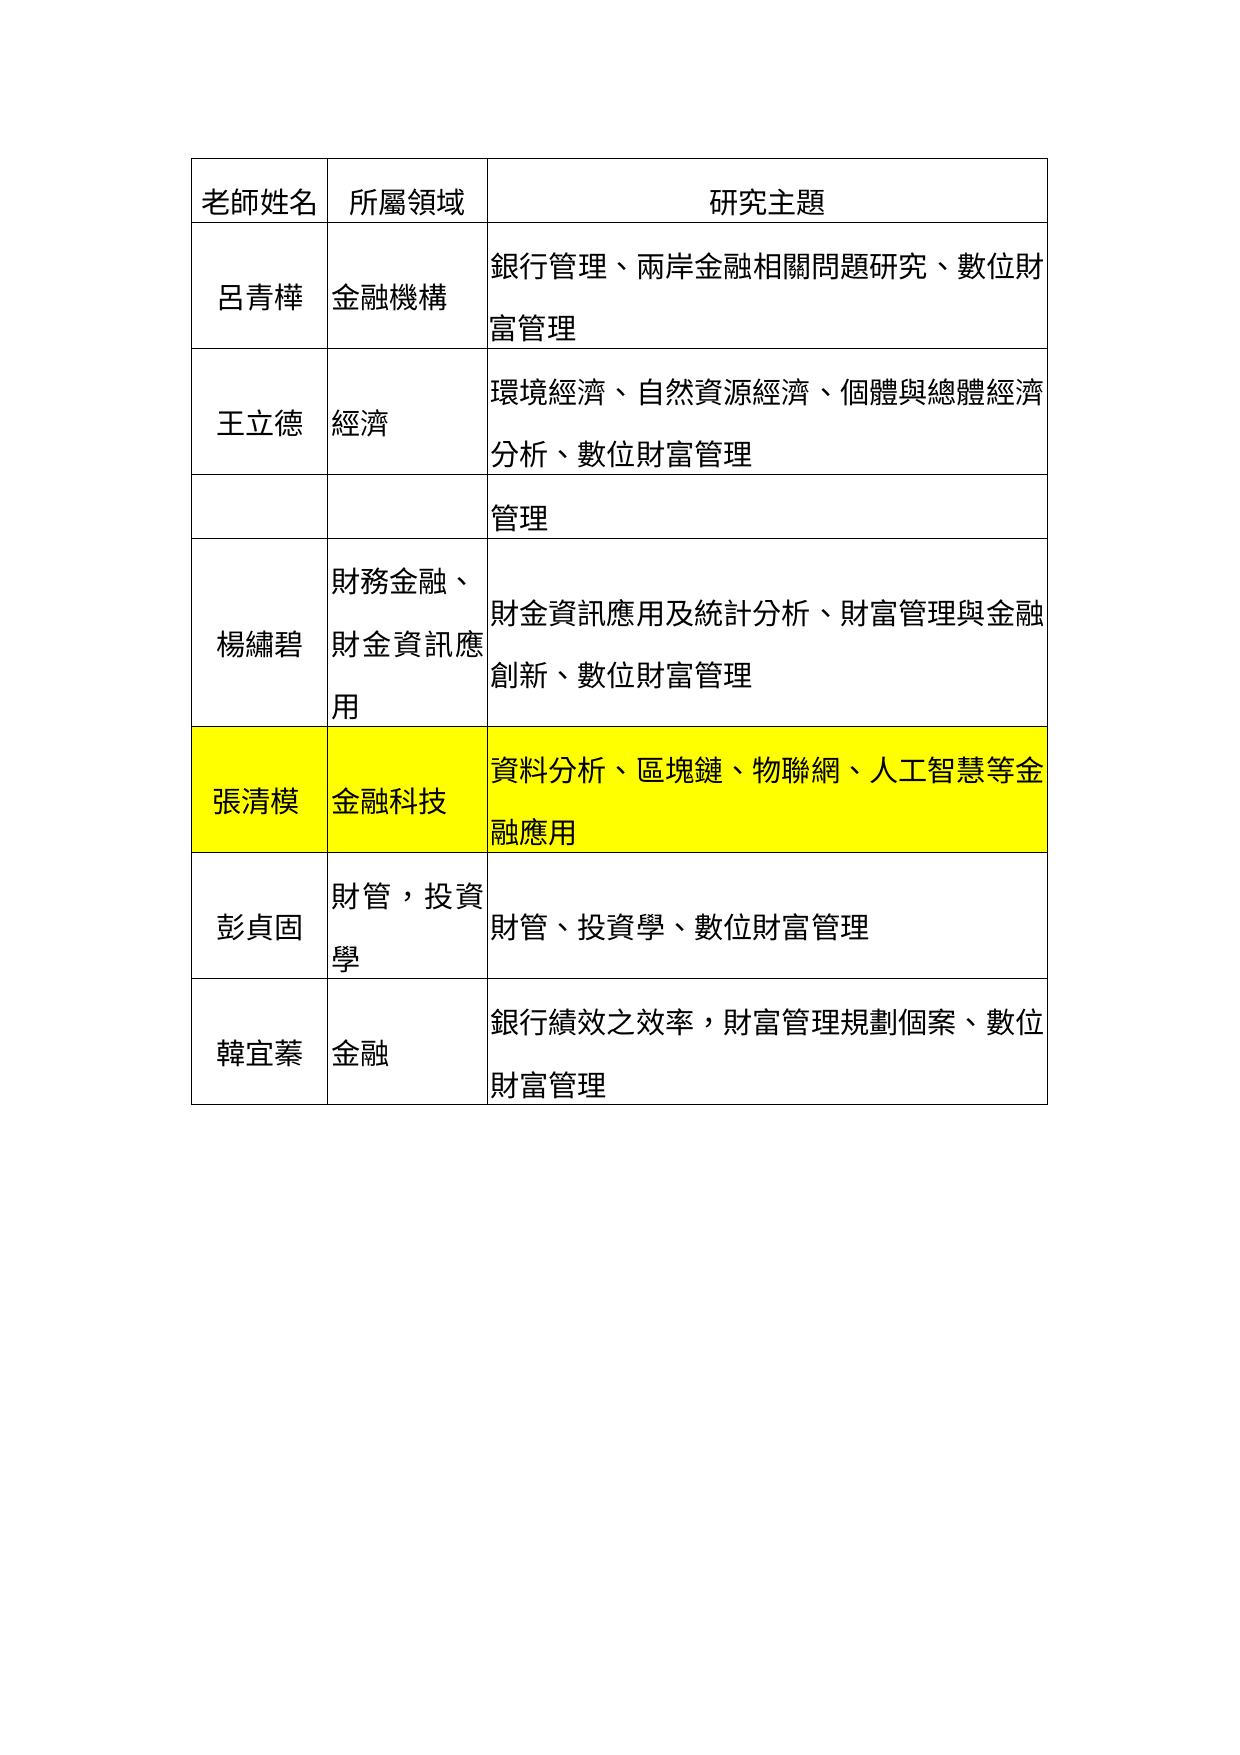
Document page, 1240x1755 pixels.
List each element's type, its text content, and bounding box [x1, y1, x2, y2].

table_cell 金融機構 [328, 223, 487, 348]
table_cell 財管、投資學、數位財富管理 [488, 853, 1047, 978]
table_cell 財管，投資學 [328, 853, 487, 978]
table_cell 楊繡碧 [192, 539, 327, 726]
table_cell 金融科技 [328, 727, 487, 852]
table_cell 財金資訊應用及統計分析、財富管理與金融創新、數位財富管理 [488, 539, 1047, 726]
table_cell 金融 [328, 979, 487, 1104]
table_cell 環境經濟、自然資源經濟、個體與總體經濟分析、數位財富管理 [488, 349, 1047, 474]
table_cell [328, 475, 487, 537]
table_cell 銀行管理、兩岸金融相關問題研究、數位財富管理 [488, 223, 1047, 348]
table_cell 呂青樺 [192, 223, 327, 348]
table_cell 經濟 [328, 349, 487, 474]
table_cell 資料分析、區塊鏈、物聯網、人工智慧等金融應用 [488, 727, 1047, 852]
table_header 所屬領域 [328, 159, 487, 222]
table_cell 張清模 [192, 727, 327, 852]
table_cell [192, 475, 327, 537]
table_cell 銀行績效之效率，財富管理規劃個案、數位財富管理 [488, 979, 1047, 1104]
table_header 老師姓名 [192, 159, 327, 222]
table_cell 財務金融、 財金資訊應用 [328, 539, 487, 726]
table_cell 韓宜蓁 [192, 979, 327, 1104]
table_header 研究主題 [488, 159, 1047, 222]
table_cell 管理 [488, 475, 1047, 537]
table_cell 王立德 [192, 349, 327, 474]
table_cell 彭貞固 [192, 853, 327, 978]
